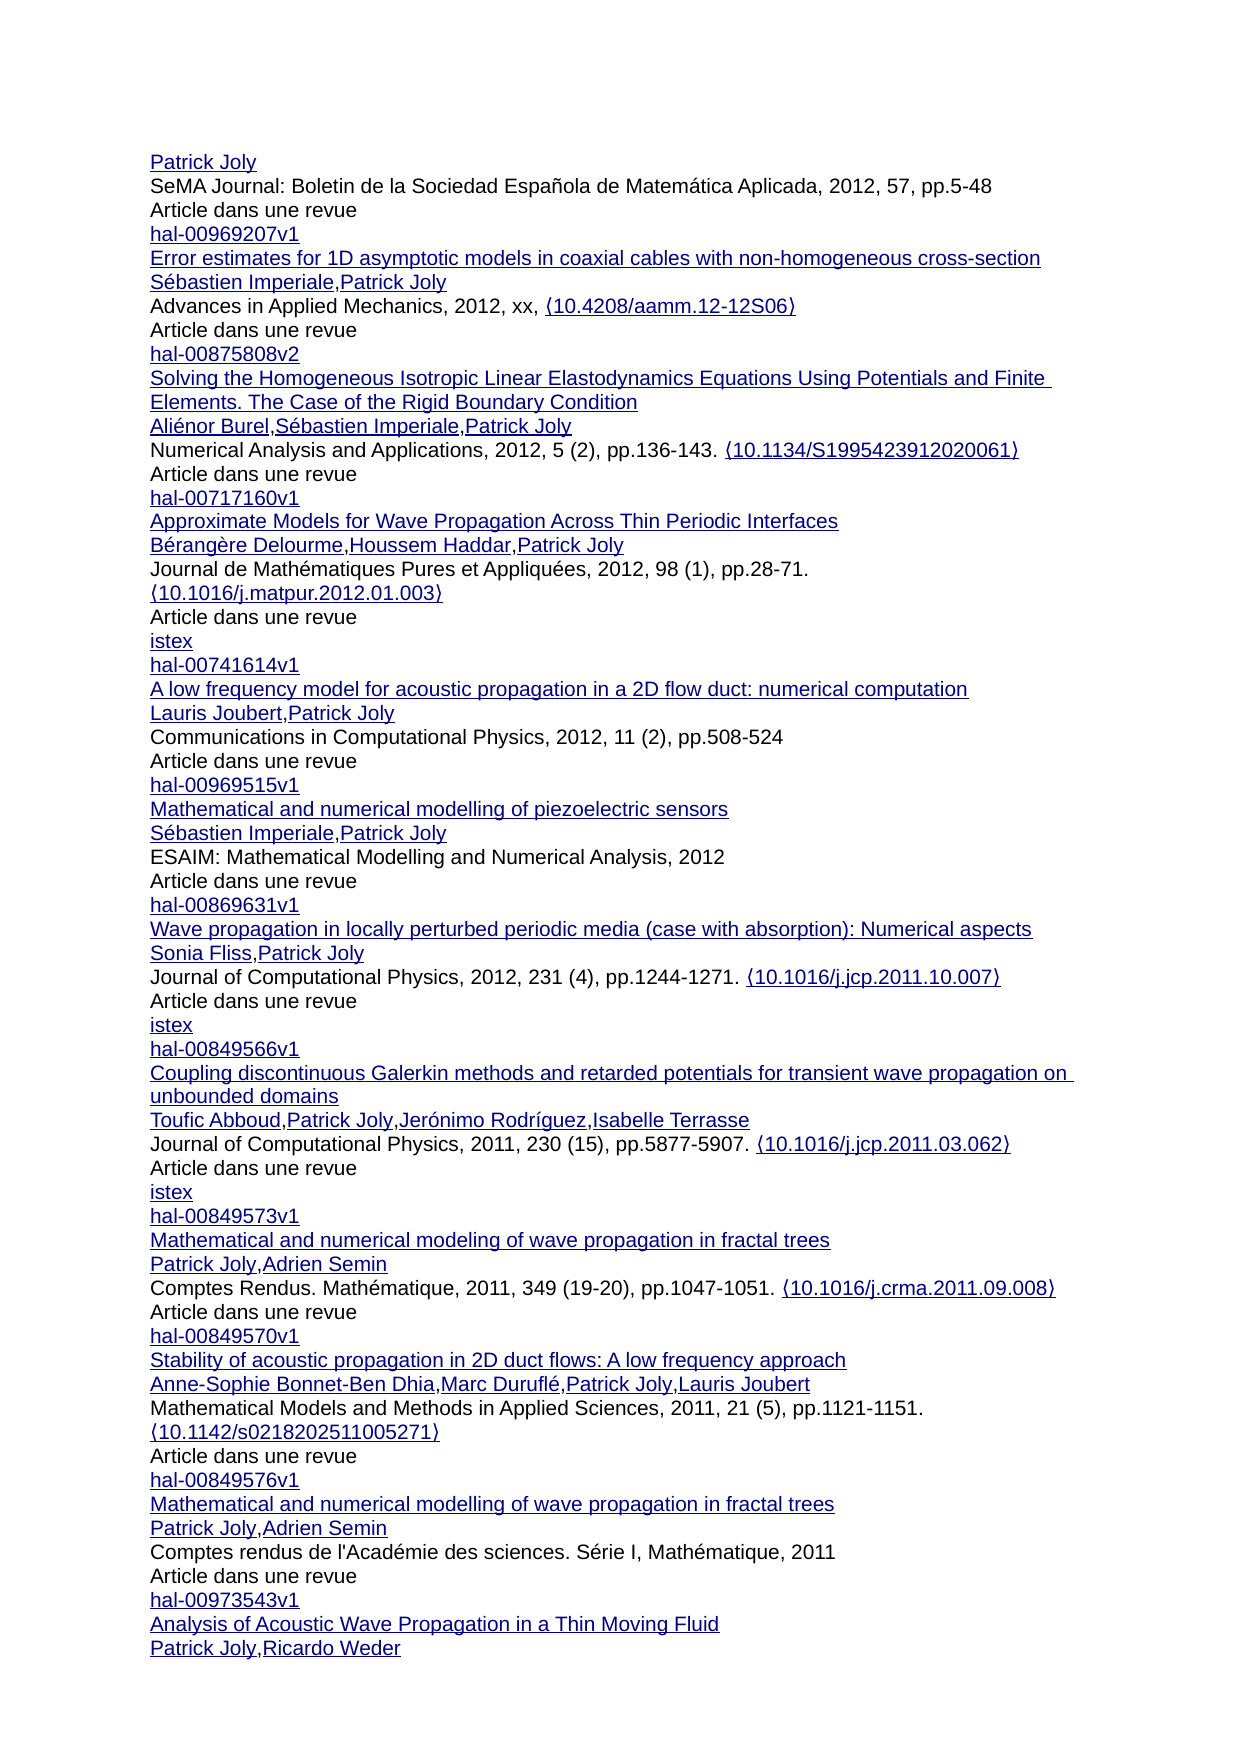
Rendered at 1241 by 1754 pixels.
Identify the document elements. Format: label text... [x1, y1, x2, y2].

table_cell Solving the Homogeneous Isotropic Linear Elastodynamics Equations Using Potentials and Finite Elements. The Case of the Rigid Boundary Condition Aliénor Burel,Sébastien Imperiale,Patrick Joly Numerical Analysis and Applications, 2012, 5 (2), pp.136-143. ⟨10.1134/S1995423912020061⟩ Article dans une revue hal-00717160v1 [150, 366, 1090, 509]
table_cell Mathematical and numerical modelling of wave propagation in fractal trees Patrick Joly,Adrien Semin Comptes rendus de l'Académie des sciences. Série I, Mathématique, 2011 Article dans une revue hal-00973543v1 [150, 1492, 1090, 1611]
table_cell Stability of acoustic propagation in 2D duct flows: A low frequency approach Anne-Sophie Bonnet-Ben Dhia,Marc Duruflé,Patrick Joly,Lauris Joubert Mathematical Models and Methods in Applied Sciences, 2011, 21 (5), pp.1121-1151. ⟨10.1142/s0218202511005271⟩ Article dans une revue hal-00849576v1 [150, 1348, 1090, 1492]
table_cell Error estimates for 1D asymptotic models in coaxial cables with non-homogeneous cross-section Sébastien Imperiale,Patrick Joly Advances in Applied Mechanics, 2012, xx, ⟨10.4208/aamm.12-12S06⟩ Article dans une revue hal-00875808v2 [150, 246, 1090, 366]
table_cell Wave propagation in locally perturbed periodic media (case with absorption): Numerical aspects Sonia Fliss,Patrick Joly Journal of Computational Physics, 2012, 231 (4), pp.1244-1271. ⟨10.1016/j.jcp.2011.10.007⟩ Article dans une revue istex hal-00849566v1 [150, 917, 1090, 1060]
table_cell Mathematical and numerical modelling of piezoelectric sensors Sébastien Imperiale,Patrick Joly ESAIM: Mathematical Modelling and Numerical Analysis, 2012 Article dans une revue hal-00869631v1 [150, 797, 1090, 917]
table_cell Analysis of Acoustic Wave Propagation in a Thin Moving Fluid Patrick Joly,Ricardo Weder [150, 1611, 1090, 1659]
table_cell A low frequency model for acoustic propagation in a 2D flow duct: numerical computation Lauris Joubert,Patrick Joly Communications in Computational Physics, 2012, 11 (2), pp.508-524 Article dans une revue hal-00969515v1 [150, 677, 1090, 797]
table_cell Patrick Joly SeMA Journal: Boletin de la Sociedad Española de Matemática Aplicada, 2012, 57, pp.5-48 Article dans une revue hal-00969207v1 [150, 150, 1090, 246]
table_cell Mathematical and numerical modeling of wave propagation in fractal trees Patrick Joly,Adrien Semin Comptes Rendus. Mathématique, 2011, 349 (19-20), pp.1047-1051. ⟨10.1016/j.crma.2011.09.008⟩ Article dans une revue hal-00849570v1 [150, 1228, 1090, 1348]
table_cell Approximate Models for Wave Propagation Across Thin Periodic Interfaces Bérangère Delourme,Houssem Haddar,Patrick Joly Journal de Mathématiques Pures et Appliquées, 2012, 98 (1), pp.28-71. ⟨10.1016/j.matpur.2012.01.003⟩ Article dans une revue istex hal-00741614v1 [150, 509, 1090, 677]
table_cell Coupling discontinuous Galerkin methods and retarded potentials for transient wave propagation on unbounded domains Toufic Abboud,Patrick Joly,Jerónimo Rodríguez,Isabelle Terrasse Journal of Computational Physics, 2011, 230 (15), pp.5877-5907. ⟨10.1016/j.jcp.2011.03.062⟩ Article dans une revue istex hal-00849573v1 [150, 1060, 1090, 1228]
